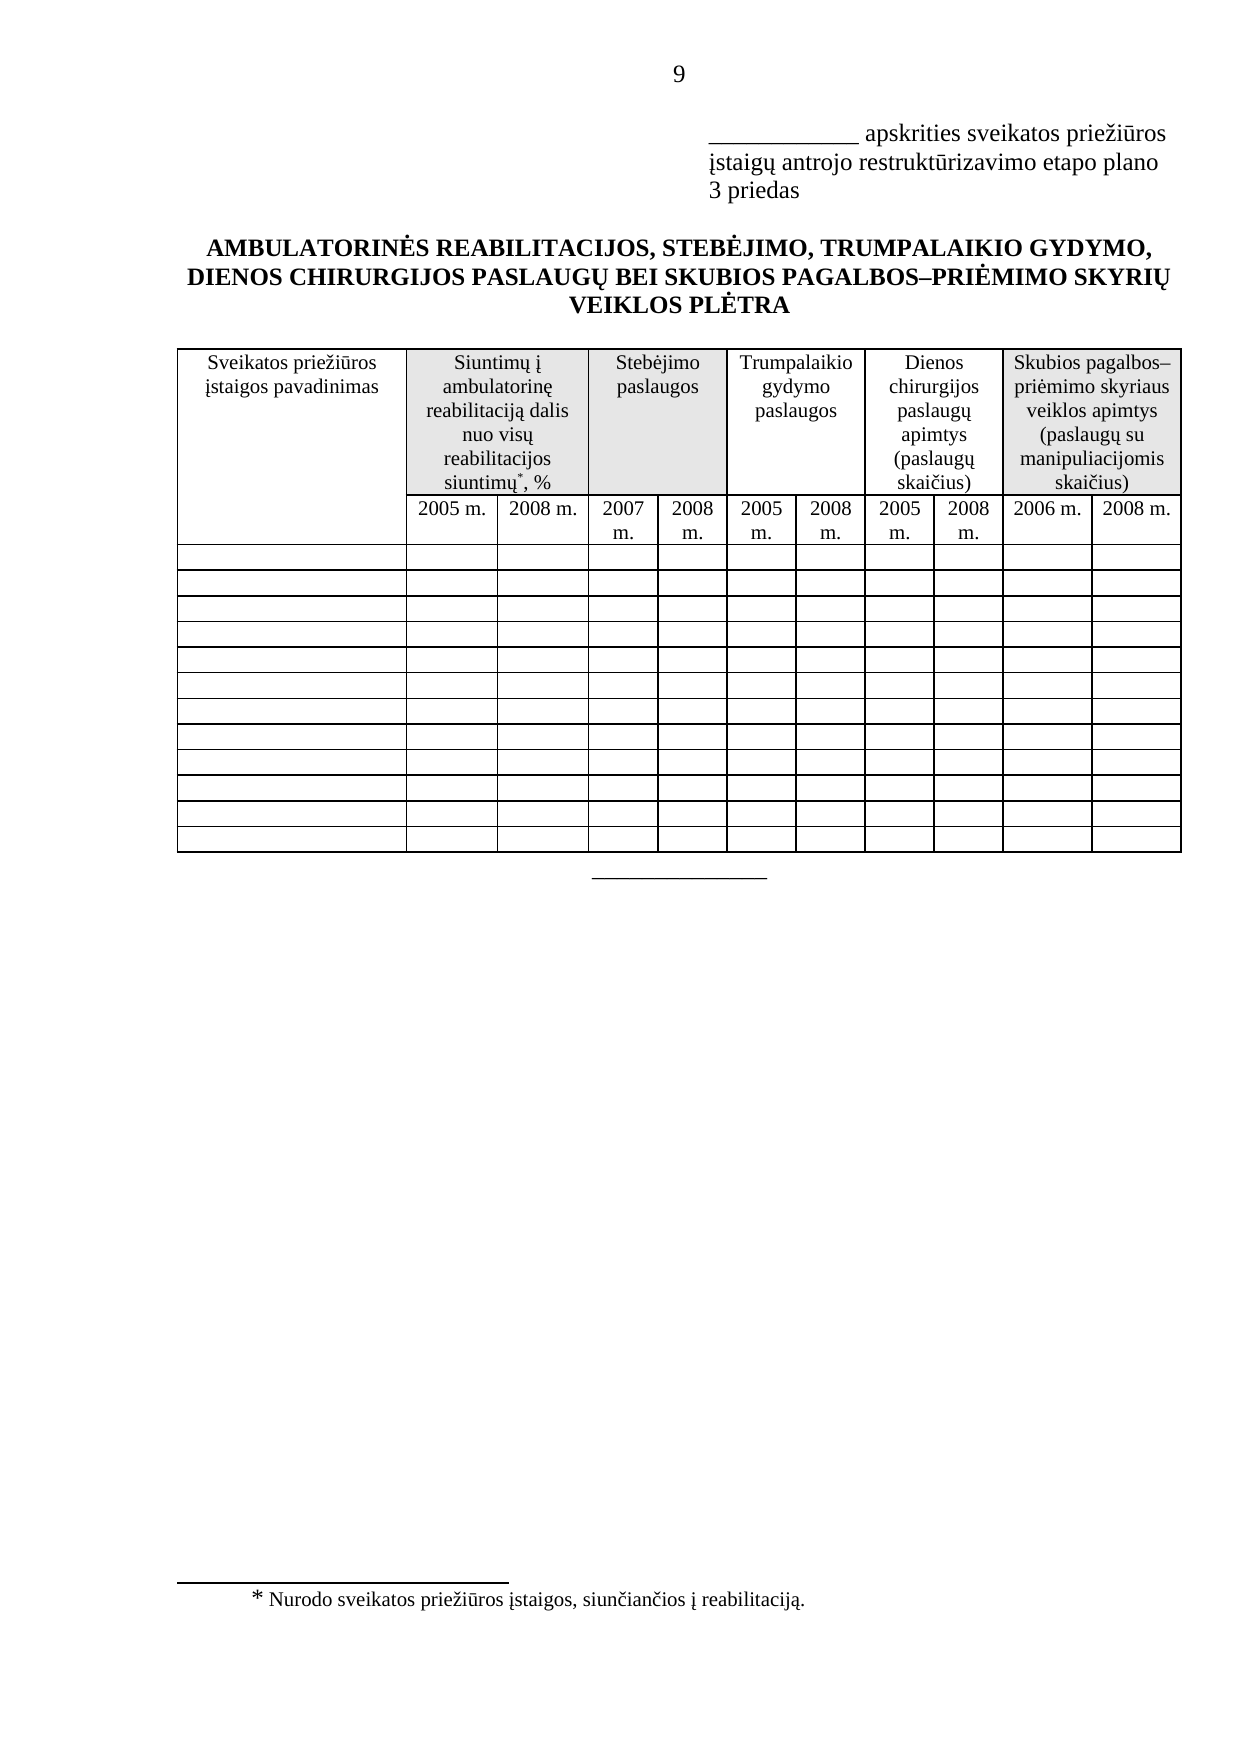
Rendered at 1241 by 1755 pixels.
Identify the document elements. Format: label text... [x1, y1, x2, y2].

table_cell [407, 827, 411, 851]
table_cell [402, 597, 406, 621]
table_cell [589, 622, 593, 646]
table_cell [584, 673, 588, 697]
table_cell [402, 571, 406, 595]
table_cell [402, 622, 406, 646]
table_cell [402, 776, 406, 800]
text ____________ apskrities sveikatos priežiūros [177, 118, 1181, 147]
table_cell [589, 725, 593, 749]
table_cell [407, 725, 411, 749]
table_cell [584, 597, 588, 621]
table_cell [402, 673, 406, 697]
table_cell 2008 m. [498, 496, 588, 544]
table_cell [589, 648, 593, 672]
table_cell [584, 571, 588, 595]
table_cell [407, 776, 411, 800]
table_cell [493, 776, 497, 800]
table_cell [402, 648, 406, 672]
table_cell [589, 597, 593, 621]
table_cell [407, 597, 411, 621]
table_header Skubios pagalbos–priėmimo skyriaus veiklos apimtys (paslaugų su manipuliacijomis skaičius) [1004, 350, 1180, 494]
table_cell [589, 545, 593, 569]
table_cell [498, 597, 502, 621]
table_cell [584, 622, 588, 646]
table_cell [584, 648, 588, 672]
table_cell [407, 699, 411, 723]
table_cell [584, 750, 588, 774]
text ______________ [177, 853, 1181, 882]
table_header Siuntimų į ambulatorinę reabilitaciją dalis nuo visų reabilitacijos siuntimų, % [407, 350, 588, 494]
table_cell [493, 673, 497, 697]
table_cell [589, 776, 593, 800]
table_cell [493, 597, 497, 621]
table_cell [407, 648, 411, 672]
table_cell [493, 545, 497, 569]
table_cell [493, 648, 497, 672]
table_cell [589, 827, 593, 851]
table_cell [498, 827, 502, 851]
table_header Trumpalaikio gydymo paslaugos [728, 350, 864, 494]
text įstaigų antrojo restruktūrizavimo etapo plano [177, 147, 1181, 176]
table_cell 2008 m. [1093, 496, 1180, 544]
table_cell [493, 725, 497, 749]
table_cell [493, 827, 497, 851]
table_cell [407, 802, 411, 826]
table_cell [498, 750, 502, 774]
table_cell [493, 802, 497, 826]
table_cell [402, 802, 406, 826]
table_cell [584, 827, 588, 851]
table_cell [498, 673, 502, 697]
table_cell [493, 699, 497, 723]
table_cell [407, 750, 411, 774]
text AMBULATORINĖS REABILITACIJOS, STEBĖJIMO, TRUMPALAIKIO GYDYMO, DIENOS CHIRURGIJOS PASLAUGŲ BEI SKUBIOS PAGALBOS–PRIĖMIMO SKYRIŲ VEIKLOS PLĖTRA [177, 233, 1181, 319]
table_cell 2005 m. [407, 496, 497, 544]
table_cell 2006 m. [1004, 496, 1091, 544]
table_cell [498, 571, 502, 595]
table_cell [498, 802, 502, 826]
table_cell [402, 827, 406, 851]
table_cell [407, 622, 411, 646]
table_header Stebėjimo paslaugos [589, 350, 726, 494]
table_cell [584, 545, 588, 569]
table_cell [498, 776, 502, 800]
table_cell [584, 776, 588, 800]
table_cell [498, 699, 502, 723]
table_cell [402, 699, 406, 723]
table_cell [407, 673, 411, 697]
table_header Sveikatos priežiūros įstaigos pavadinimas [178, 350, 406, 544]
table_cell [407, 571, 411, 595]
table_cell [589, 673, 593, 697]
table_cell [589, 802, 593, 826]
table_cell [498, 545, 502, 569]
table_cell [584, 699, 588, 723]
table_cell [402, 750, 406, 774]
table_cell [584, 802, 588, 826]
table_cell [589, 699, 593, 723]
table_cell [589, 750, 593, 774]
table_cell [402, 545, 406, 569]
table_cell [493, 750, 497, 774]
table_cell [498, 725, 502, 749]
table_cell [407, 545, 411, 569]
table_cell [498, 622, 502, 646]
table_cell [498, 648, 502, 672]
text 3 priedas [177, 176, 1181, 204]
table_cell [589, 571, 593, 595]
table_cell 2007 m. [589, 496, 593, 544]
table_cell [493, 571, 497, 595]
table_cell [402, 725, 406, 749]
table_cell [584, 725, 588, 749]
table_cell [493, 622, 497, 646]
